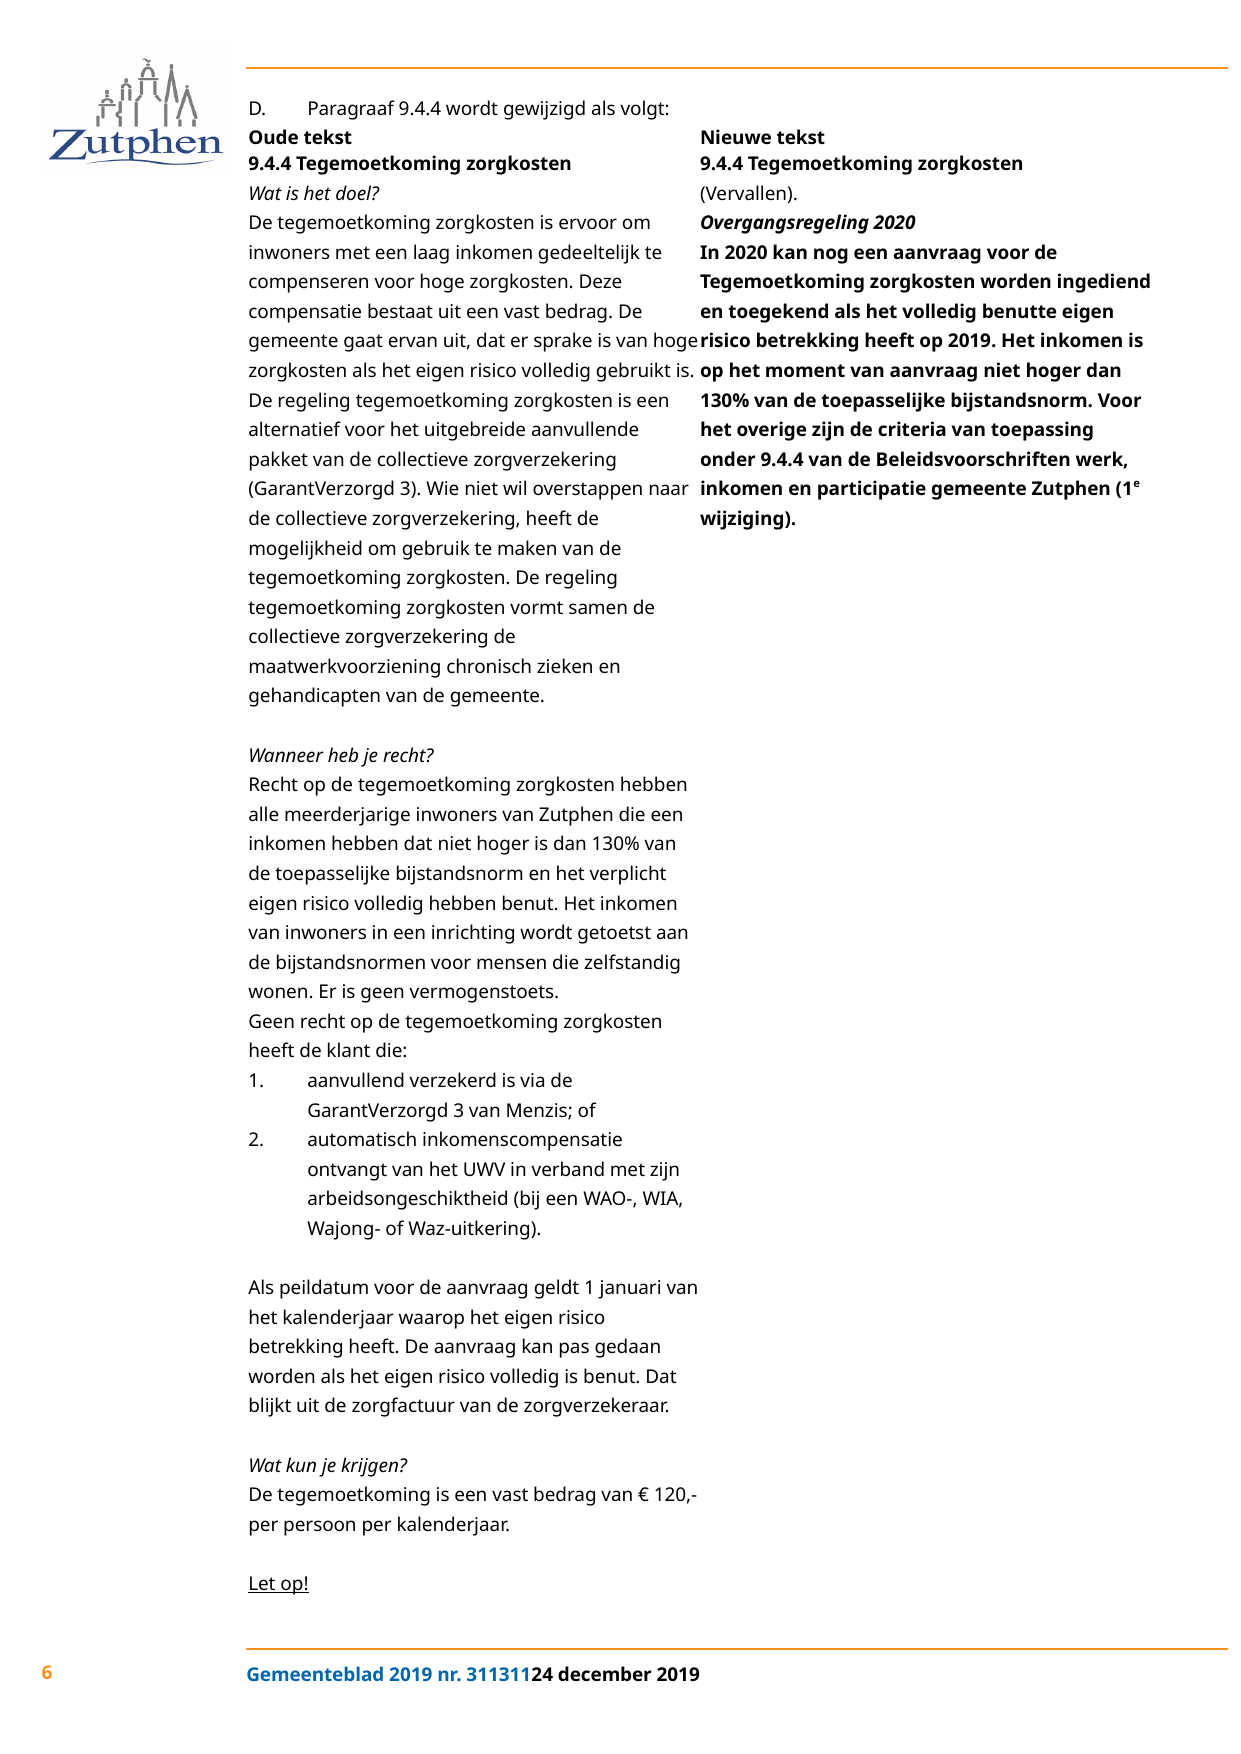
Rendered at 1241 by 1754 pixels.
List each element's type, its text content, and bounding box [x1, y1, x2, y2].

table_header Oude tekst [248, 125, 700, 150]
table_header Nieuwe tekst [700, 125, 1152, 150]
table_cell 9.4.4 Tegemoetkoming zorgkosten Wat is het doel? De tegemoetkoming zorgkosten is ervoor om inwoners met een laag inkomen gedeeltelijk te compenseren voor hoge zorgkosten. Deze compensatie bestaat uit een vast bedrag. De gemeente gaat ervan uit, dat er sprake is van hoge zorgkosten als het eigen risico volledig gebruikt is. De regeling tegemoetkoming zorgkosten is een alternatief voor het uitgebreide aanvullende pakket van de collectieve zorgverzekering (GarantVerzorgd 3). Wie niet wil overstappen naar de collectieve zorgverzekering, heeft de mogelijkheid om gebruik te maken van de tegemoetkoming zorgkosten. De regeling tegemoetkoming zorgkosten vormt samen de collectieve zorgverzekering de maatwerkvoorziening chronisch zieken en gehandicapten van de gemeente. Wanneer heb je recht? Recht op de tegemoetkoming zorgkosten hebben alle meerderjarige inwoners van Zutphen die een inkomen hebben dat niet hoger is dan 130% van de toepasselijke bijstandsnorm en het verplicht eigen risico volledig hebben benut. Het inkomen van inwoners in een inrichting wordt getoetst aan de bijstandsnormen voor mensen die zelfstandig wonen. Er is geen vermogenstoets. Geen recht op de tegemoetkoming zorgkosten heeft de klant die: aanvullend verzekerd is via de GarantVerzorgd 3 van Menzis; of automatisch inkomenscompensatie ontvangt van het UWV in verband met zijn arbeidsongeschiktheid (bij een WAO-, WIA, Wajong- of Waz-uitkering). Als peildatum voor de aanvraag geldt 1 januari van het kalenderjaar waarop het eigen risico betrekking heeft. De aanvraag kan pas gedaan worden als het eigen risico volledig is benut. Dat blijkt uit de zorgfactuur van de zorgverzekeraar. Wat kun je krijgen? De tegemoetkoming is een vast bedrag van € 120,- per persoon per kalenderjaar. Let op! Uitgangspunt is dat de aanvraag gedaan moet worden in het kalenderjaar waarop het eigen risico betrekking heeft. Soms ontvangt de klant de zorgfactuur later, omdat behandelaars pas laat declareren bij de zorgverzekeraar. Ook dan is er nog recht op de tegemoetkoming. Het is wel belangrijk dat de aanvraag zo snel mogelijk na het ontvangst van de zorgfactuur bij de gemeente wordt gedaan. Mensen die chronisch ziek zijn of beperkingen hebben, hebben vaak zorgkosten die niet in de (medische) verzekeringssfeer zitten. Denk aan extra stookkosten, kledingslijtage etc. Voor deze kosten kan bijzondere bijstand aangevraagd worden. [248, 150, 700, 1596]
list Paragraaf 9.4.4 wordt gewijzigd als volgt: [248, 95, 1152, 121]
table_cell 9.4.4 Tegemoetkoming zorgkosten (Vervallen). Overgangsregeling 2020 In 2020 kan nog een aanvraag voor de Tegemoetkoming zorgkosten worden ingediend en toegekend als het volledig benutte eigen risico betrekking heeft op 2019. Het inkomen is op het moment van aanvraag niet hoger dan 130% van de toepasselijke bijstandsnorm. Voor het overige zijn de criteria van toepassing onder 9.4.4 van de Beleidsvoorschriften werk, inkomen en participatie gemeente Zutphen (1e wijziging). [700, 150, 1152, 1596]
picture [41, 47, 231, 172]
